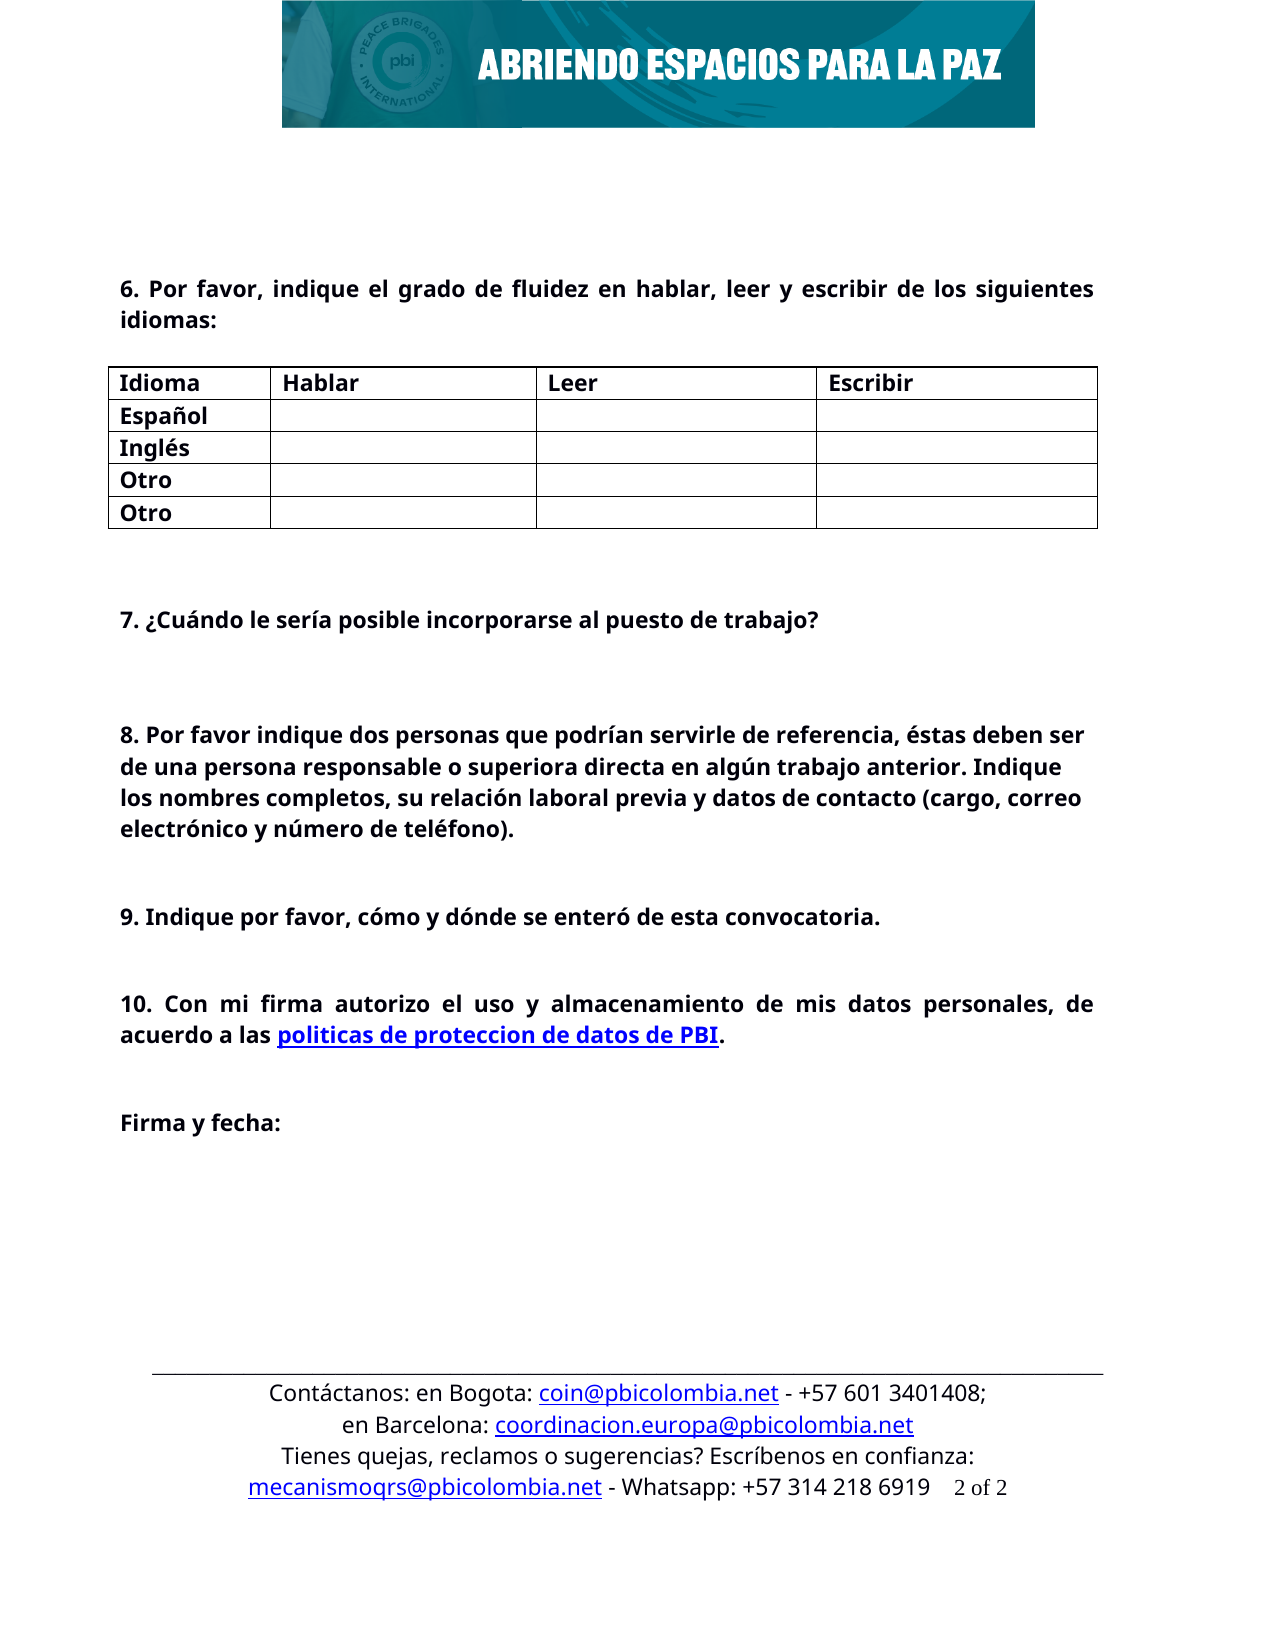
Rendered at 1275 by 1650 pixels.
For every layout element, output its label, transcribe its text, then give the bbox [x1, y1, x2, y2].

table_header Hablar [271, 368, 536, 399]
table_cell Español [109, 400, 270, 431]
text 10. Con mi firma autorizo el uso y almacenamiento de mis datos personales, de acuerdo a las politicas de proteccion de datos de PBI. [120, 988, 1096, 1051]
table_cell Inglés [109, 432, 270, 463]
table_cell Otro [109, 464, 270, 496]
text 7. ¿Cuándo le sería posible incorporarse al puesto de trabajo? [120, 604, 1096, 635]
table_cell [537, 497, 816, 528]
table_cell [271, 464, 536, 496]
text 9. Indique por favor, cómo y dónde se enteró de esta convocatoria. [120, 901, 1096, 932]
table_cell [817, 432, 1097, 463]
table_cell Otro [109, 497, 270, 528]
text 8. Por favor indique dos personas que podrían servirle de referencia, éstas deben ser de una persona responsable o superiora directa en algún trabajo anterior. Indique los nombres completos, su relación laboral previa y datos de contacto (cargo, correo electrónico y número de teléfono). [120, 719, 1096, 844]
table_cell [817, 464, 1097, 496]
table_cell [817, 497, 1097, 528]
table_header Leer [537, 368, 816, 399]
table_cell [271, 400, 536, 431]
table_header Escribir [817, 368, 1097, 399]
table_cell [271, 432, 536, 463]
text 6. Por favor, indique el grado de fluidez en hablar, leer y escribir de los siguientes idiomas: [120, 273, 1096, 335]
picture [282, 0, 1035, 128]
table_cell [537, 432, 816, 463]
text Firma y fecha: [120, 1107, 1096, 1138]
table_cell [271, 497, 536, 528]
table_cell [817, 400, 1097, 431]
table_header Idioma [109, 368, 270, 399]
table_cell [537, 400, 816, 431]
table_cell [537, 464, 816, 496]
